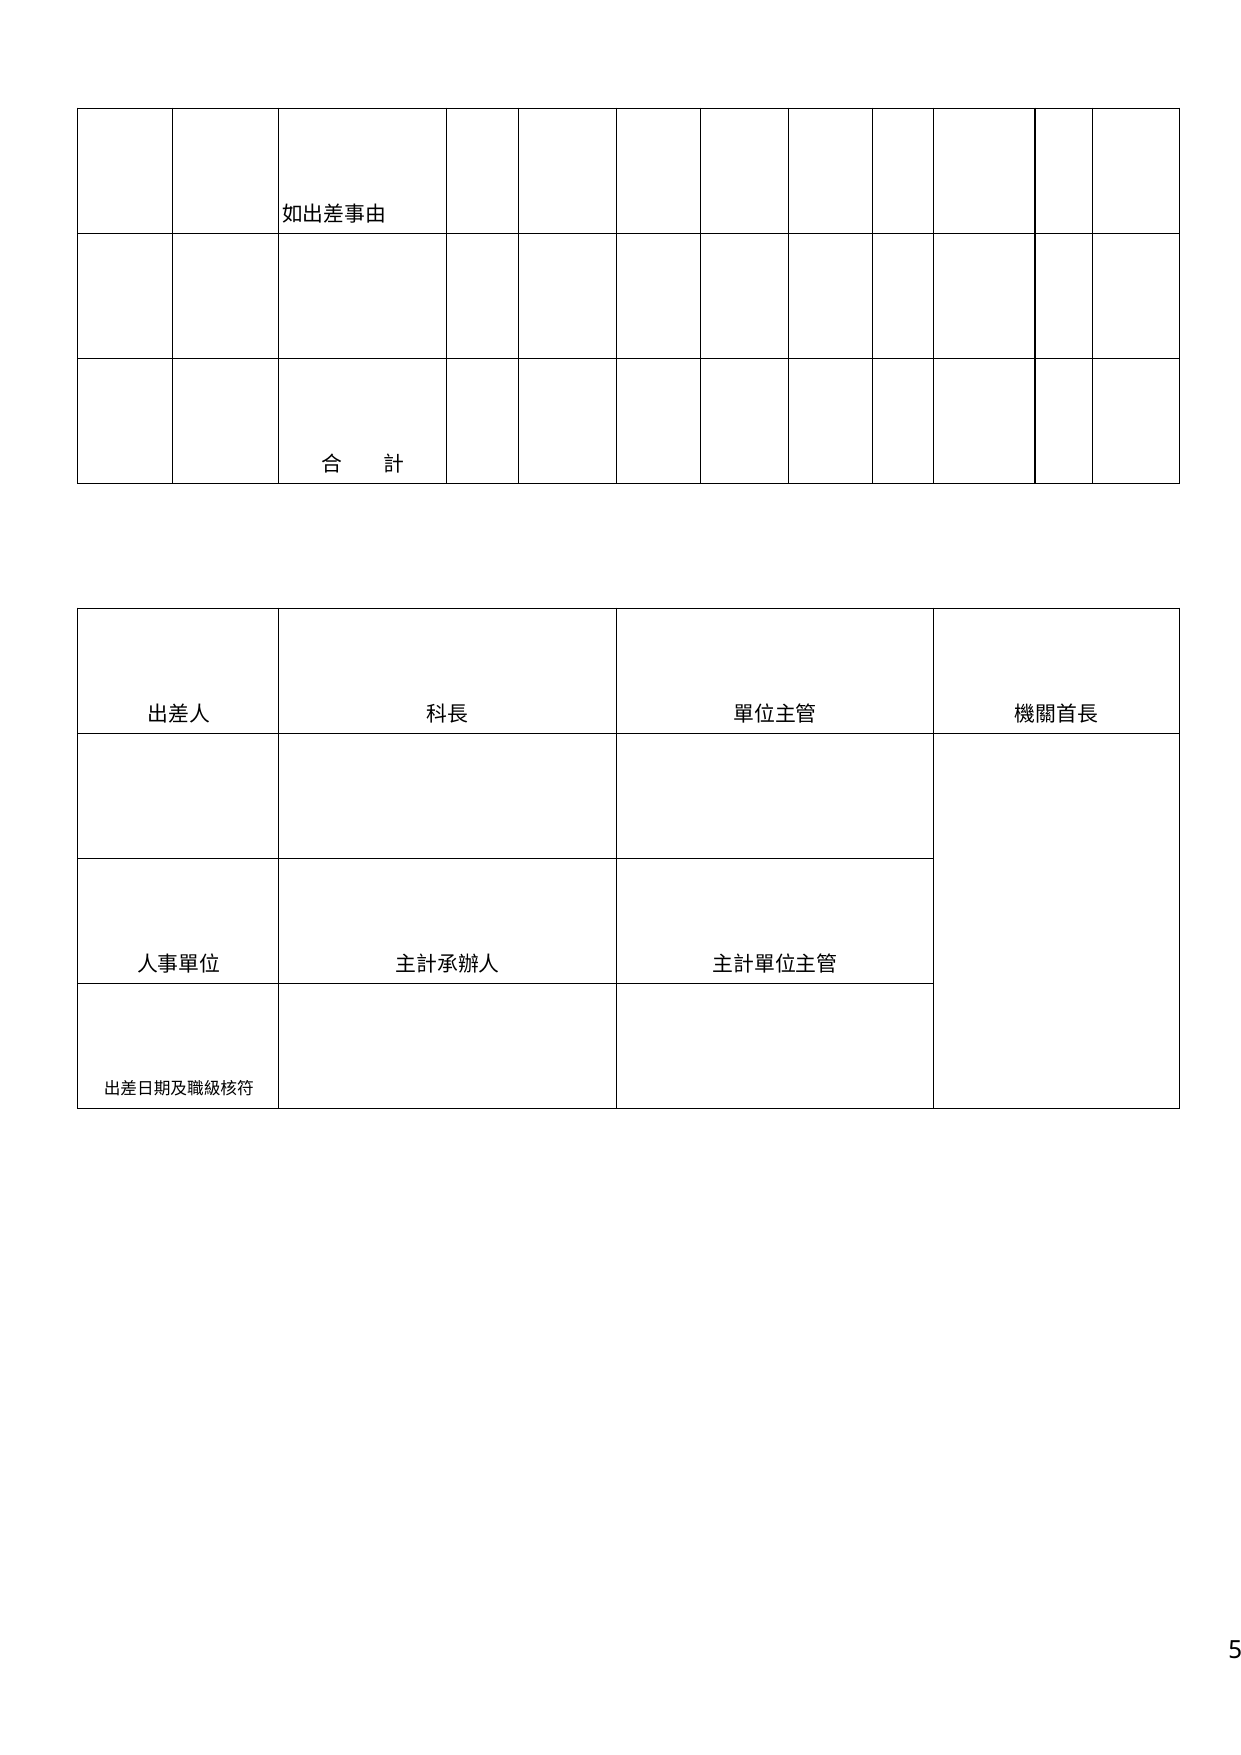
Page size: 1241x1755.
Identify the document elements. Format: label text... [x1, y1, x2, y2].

table_cell [934, 734, 1035, 858]
table_cell [1093, 359, 1179, 483]
table_cell [1093, 234, 1179, 358]
table_cell [617, 359, 700, 483]
table_cell 合 計 [279, 359, 446, 483]
table_cell [78, 734, 278, 858]
table_cell [279, 734, 616, 858]
table_cell 機關首長 [934, 609, 1179, 733]
table_cell 出差人 [78, 609, 278, 733]
table_cell [1036, 359, 1092, 483]
table_cell [789, 359, 872, 483]
table_cell [788, 484, 872, 608]
table_cell [447, 234, 518, 358]
table_cell [1093, 109, 1179, 233]
table_cell [279, 234, 446, 358]
table_cell 單位主管 [617, 609, 933, 733]
table_cell [447, 359, 518, 483]
table_cell [789, 109, 872, 233]
table_cell [617, 734, 933, 858]
table_cell [933, 484, 1035, 608]
table_cell [617, 984, 933, 1108]
table_cell [172, 484, 279, 608]
table_cell [872, 484, 933, 608]
table_cell [701, 359, 788, 483]
table_cell [616, 484, 700, 608]
table_cell [1035, 983, 1179, 1108]
table_cell [519, 484, 616, 608]
table_cell [934, 109, 1034, 233]
table_cell [78, 359, 172, 483]
table_cell 科長 [279, 609, 616, 733]
table_cell [789, 234, 872, 358]
table_cell [519, 109, 616, 233]
table_cell [173, 109, 278, 233]
table_cell [1035, 484, 1093, 608]
table_cell [78, 109, 172, 233]
table_cell [700, 484, 788, 608]
table_cell [279, 484, 446, 608]
table_cell [78, 234, 172, 358]
table_cell [934, 858, 1035, 983]
table_cell [173, 359, 278, 483]
table_cell [1036, 109, 1092, 233]
table_cell [617, 234, 700, 358]
table_cell [873, 234, 933, 358]
table_cell [934, 234, 1034, 358]
table_cell [701, 109, 788, 233]
table_cell [873, 359, 933, 483]
table_cell [1035, 734, 1179, 858]
table_cell [78, 484, 172, 608]
table_cell [1035, 858, 1179, 983]
table_cell 出差日期及職級核符 [78, 984, 278, 1108]
table_cell [1093, 484, 1179, 608]
table_cell [934, 983, 1035, 1108]
table_cell [447, 109, 518, 233]
table_cell [173, 234, 278, 358]
table_cell [617, 109, 700, 233]
table_cell [701, 234, 788, 358]
table_cell [446, 484, 519, 608]
table_cell 如出差事由 [279, 109, 446, 233]
table_cell [934, 359, 1034, 483]
table_cell [873, 109, 933, 233]
table_cell 主計單位主管 [617, 859, 933, 983]
table_cell [279, 984, 616, 1108]
table_cell [1036, 234, 1092, 358]
table_cell 主計承辦人 [279, 859, 616, 983]
table_cell [519, 359, 616, 483]
table_cell [519, 234, 616, 358]
table_cell 人事單位 [78, 859, 278, 983]
